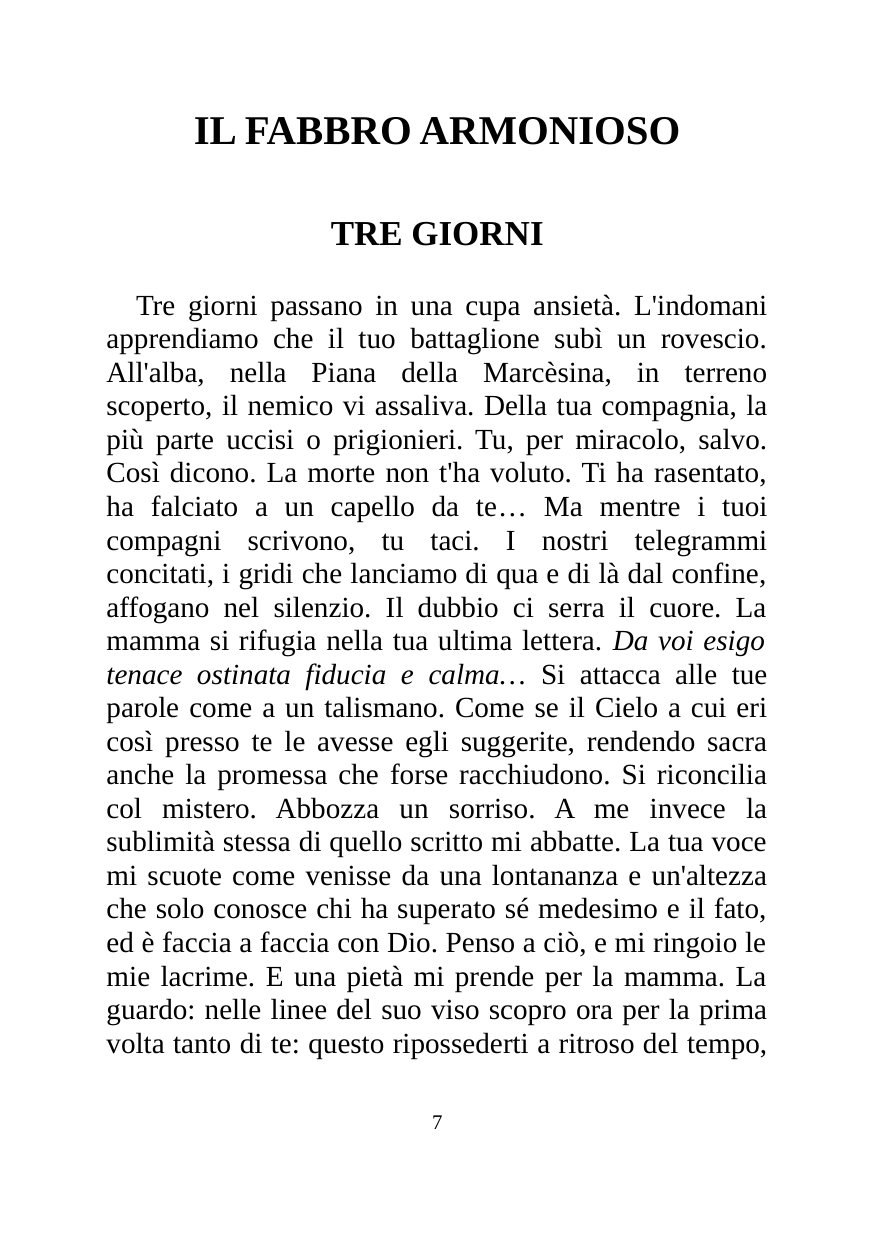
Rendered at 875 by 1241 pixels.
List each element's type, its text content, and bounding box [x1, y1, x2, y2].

subtitle Il fabbro armonioso [106, 106, 768, 153]
subtitle Tre giorni [106, 212, 768, 252]
text Tre giorni passano in una cupa ansietà. L'indomani apprendiamo che il tuo battaglione subì un rovescio. All'alba, nella Piana della Marcèsina, in terreno scoperto, il nemico vi assaliva. Della tua compagnia, la più parte uccisi o prigionieri. Tu, per miracolo, salvo. Così dicono. La morte non t'ha voluto. Ti ha rasentato, ha falciato a un capello da te… Ma mentre i tuoi compagni scrivono, tu taci. I nostri telegrammi concitati, i gridi che lanciamo di qua e di là dal confine, affogano nel silenzio. Il dubbio ci serra il cuore. La mamma si rifugia nella tua ultima lettera. Da voi esigo tenace ostinata fiducia e calma… Si attacca alle tue parole come a un talismano. Come se il Cielo a cui eri così presso te le avesse egli suggerite, rendendo sacra anche la promessa che forse racchiudono. Si riconcilia col mistero. Abbozza un sorriso. A me invece la sublimità stessa di quello scritto mi abbatte. La tua voce mi scuote come venisse da una lontananza e un'altezza che solo conosce chi ha superato sé medesimo e il fato, ed è faccia a faccia con Dio. Penso a ciò, e mi ringoio le mie lacrime. E una pietà mi prende per la mamma. La guardo: nelle linee del suo viso scopro ora per la prima volta tanto di te: questo ripossederti a ritroso del tempo, [106, 288, 768, 1059]
